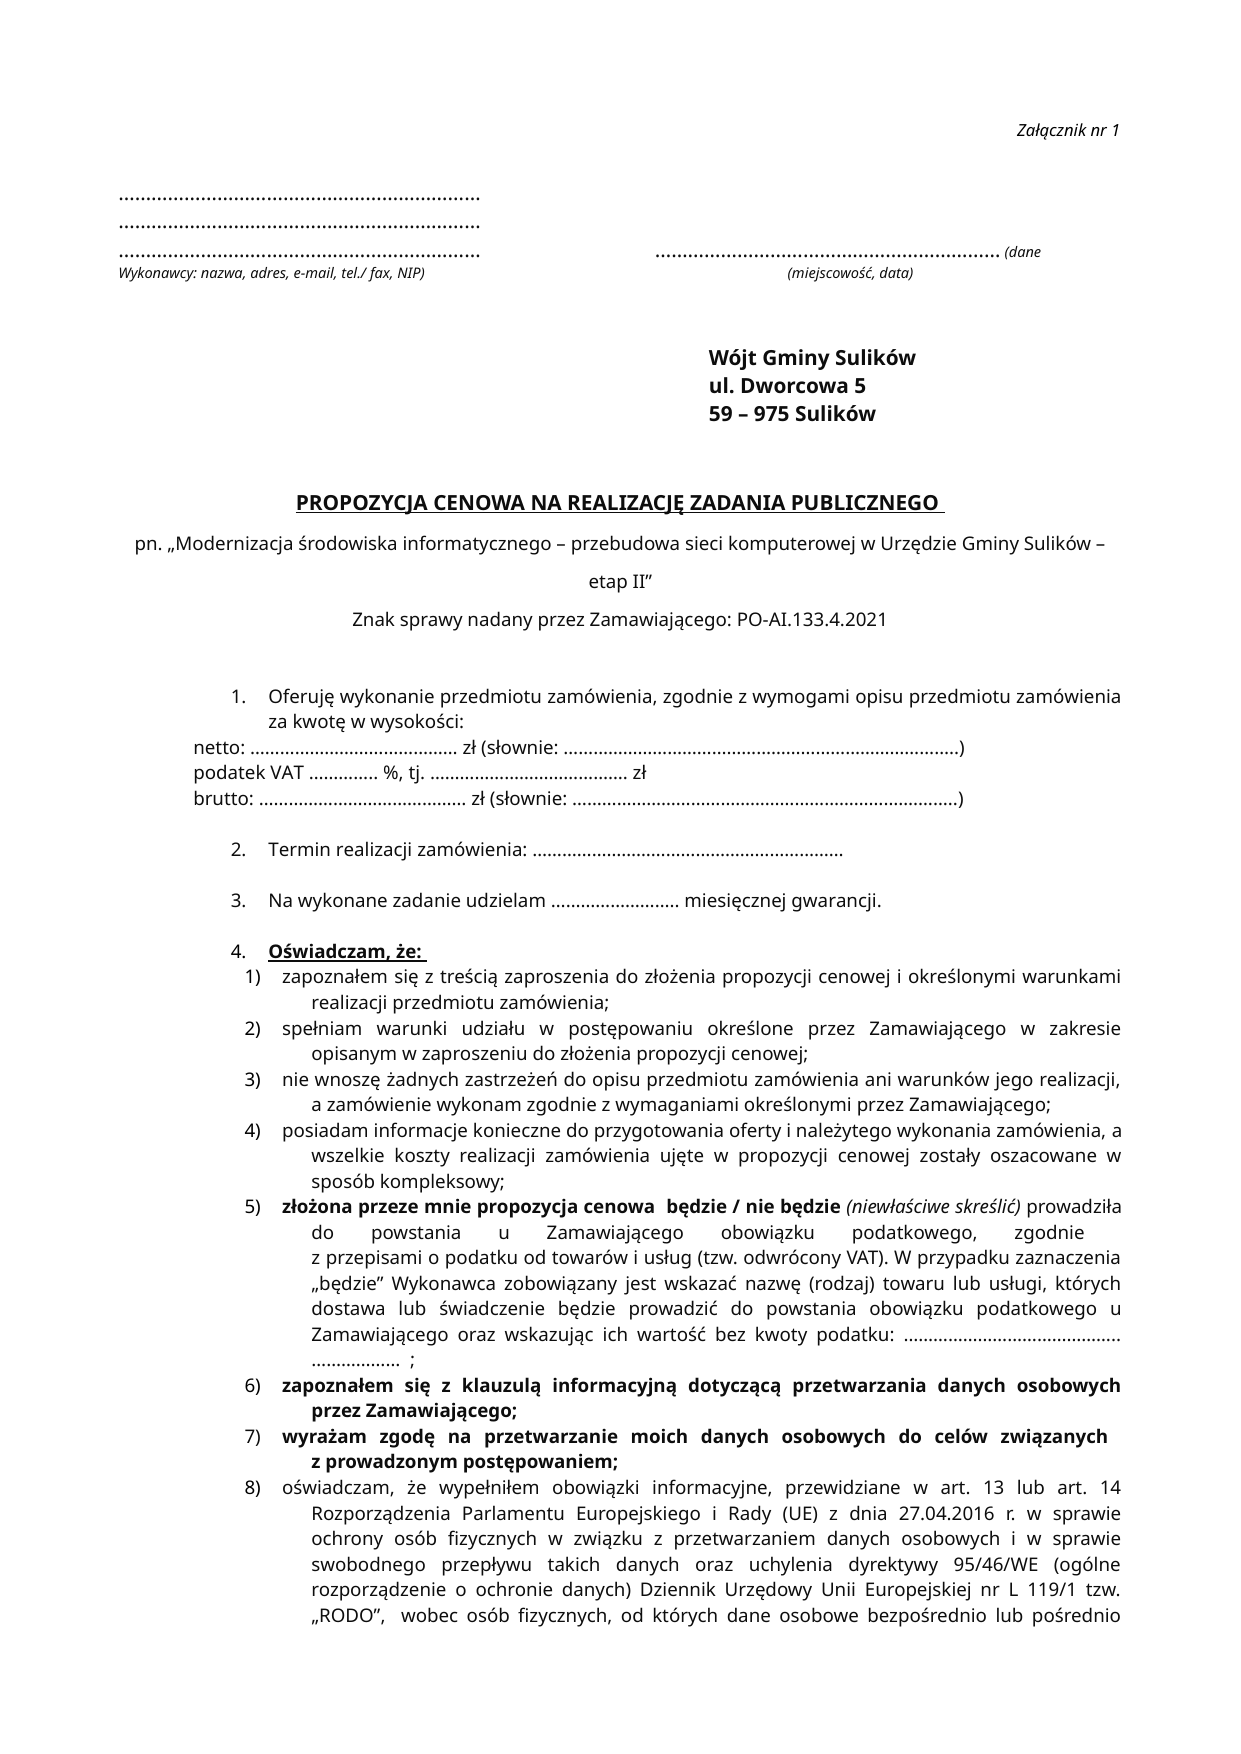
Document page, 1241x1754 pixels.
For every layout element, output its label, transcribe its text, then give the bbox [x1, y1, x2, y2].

list posiadam informacje konieczne do przygotowania oferty i należytego wykonania zamówienia, a wszelkie koszty realizacji zamówienia ujęte w propozycji cenowej zostały oszacowane w sposób kompleksowy; [244, 1117, 1122, 1193]
text PROPOZYCJA CENOWA NA REALIZACJĘ ZADANIA PUBLICZNEGO [118, 488, 1122, 516]
list Oświadczam, że: [231, 938, 1122, 964]
list netto: …………………………………… zł (słownie: ……………………………………………………………………..) [193, 734, 1122, 760]
list oświadczam, że wypełniłem obowiązki informacyjne, przewidziane w art. 13 lub art. 14 Rozporządzenia Parlamentu Europejskiego i Rady (UE) z dnia 27.04.2016 r. w sprawie ochrony osób fizycznych w związku z przetwarzaniem danych osobowych i w sprawie swobodnego przepływu takich danych oraz uchylenia dyrektywy 95/46/WE (ogólne rozporządzenie o ochronie danych) Dziennik Urzędowy Unii Europejskiej nr L 119/1 tzw. „RODO”, wobec osób fizycznych, od których dane osobowe bezpośrednio lub pośrednio [244, 1474, 1122, 1627]
text 59 – 975 Sulików [709, 399, 1122, 428]
list zapoznałem się z klauzulą informacyjną dotyczącą przetwarzania danych osobowych przez Zamawiającego; [244, 1372, 1122, 1423]
text pn. „Modernizacja środowiska informatycznego – przebudowa sieci komputerowej w Urzędzie Gminy Sulików – etap II” [118, 530, 1122, 594]
list wyrażam zgodę na przetwarzanie moich danych osobowych do celów związanych z prowadzonym postępowaniem; [244, 1423, 1122, 1474]
text ………………………………………………………… [118, 206, 1122, 235]
text ul. Dworcowa 5 [709, 371, 1122, 399]
list brutto: …………………………………… zł (słownie: …………………………………………………………….……..) [193, 785, 1122, 811]
text Załącznik nr 1 [118, 118, 1122, 141]
list złożona przeze mnie propozycja cenowa będzie / nie będzie (niewłaściwe skreślić) prowadziła do powstania u Zamawiającego obowiązku podatkowego, zgodnie z przepisami o podatku od towarów i usług (tzw. odwrócony VAT). W przypadku zaznaczenia „będzie” Wykonawca zobowiązany jest wskazać nazwę (rodzaj) towaru lub usługi, których dostawa lub świadczenie będzie prowadzić do powstania obowiązku podatkowego u Zamawiającego oraz wskazując ich wartość bez kwoty podatku: ……………………………………..……………… ; [244, 1193, 1122, 1372]
list Termin realizacji zamówienia: ……………………………………………………… [231, 836, 1122, 862]
list spełniam warunki udziału w postępowaniu określone przez Zamawiającego w zakresie opisanym w zaproszeniu do złożenia propozycji cenowej; [244, 1015, 1122, 1066]
list zapoznałem się z treścią zaproszenia do złożenia propozycji cenowej i określonymi warunkami realizacji przedmiotu zamówienia; [244, 964, 1122, 1015]
text Wójt Gminy Sulików [709, 343, 1122, 371]
list Na wykonane zadanie udzielam …………………….. miesięcznej gwarancji. [231, 887, 1122, 913]
list podatek VAT ………….. %, tj. …………………………………. zł [193, 760, 1122, 785]
text ………………………………………………………… [118, 178, 1122, 206]
text ………………………………………………………… ……………………………………………………… (dane Wykonawcy: nazwa, adres, e-mail, tel./ fax, NIP) (miejscowość, data) [118, 235, 1122, 283]
list Oferuję wykonanie przedmiotu zamówienia, zgodnie z wymogami opisu przedmiotu zamówienia za kwotę w wysokości: [231, 683, 1122, 734]
text Znak sprawy nadany przez Zamawiającego: PO-AI.133.4.2021 [118, 607, 1122, 632]
list nie wnoszę żadnych zastrzeżeń do opisu przedmiotu zamówienia ani warunków jego realizacji, a zamówienie wykonam zgodnie z wymaganiami określonymi przez Zamawiającego; [244, 1066, 1122, 1117]
